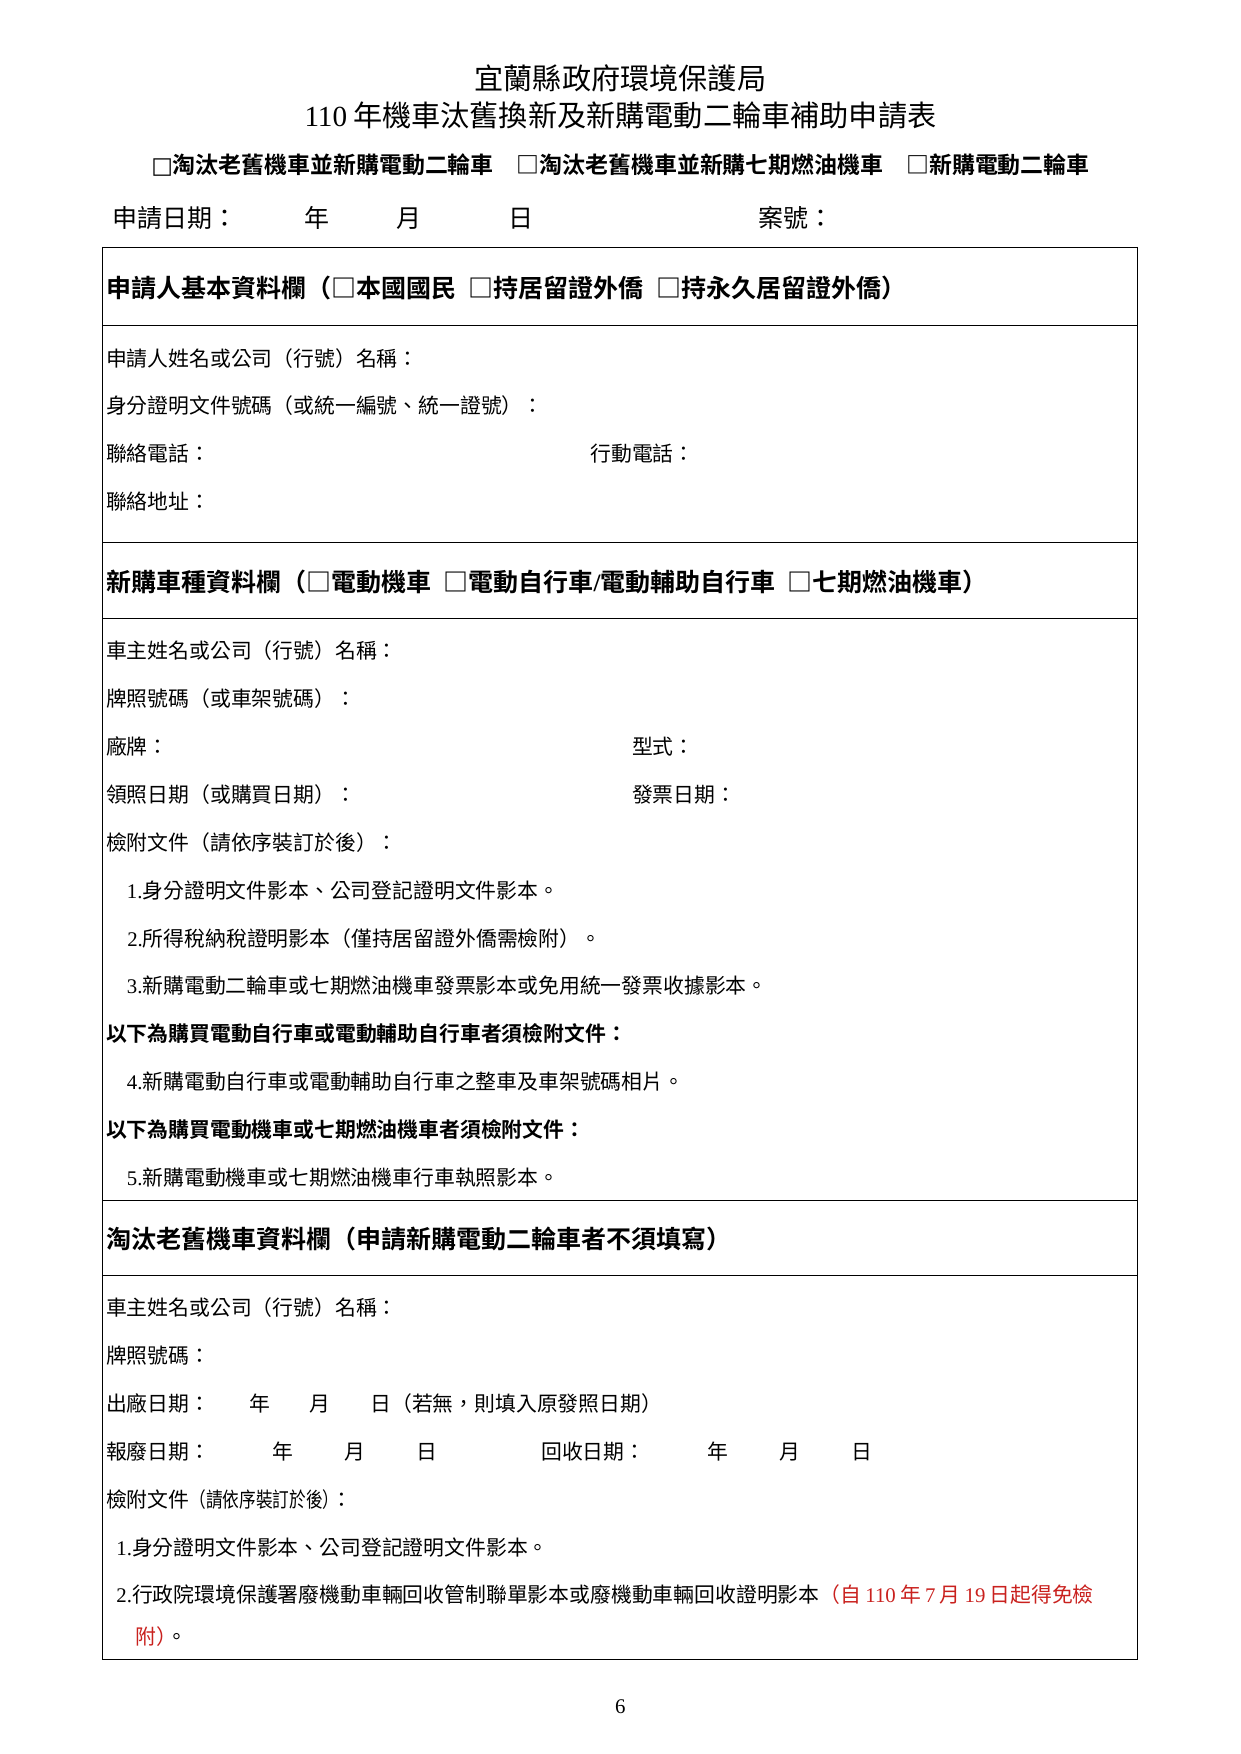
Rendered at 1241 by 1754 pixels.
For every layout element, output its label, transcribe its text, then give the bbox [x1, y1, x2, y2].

table_cell 申請人姓名或公司（行號）名稱： 身分證明文件號碼（或統一編號、統一證號）： 聯絡電話： 行動電話： 聯絡地址： [103, 326, 1137, 542]
text 申請日期： 年 月 日 案號： [89, 199, 1152, 235]
table_cell 車主姓名或公司（行號）名稱： 牌照號碼： 出廠日期： 年 月 日（若無，則填入原發照日期） 報廢日期： 年 月 日 回收日期： 年 月 日 檢附文件（請依序裝訂於後）： 1.身分證明文件影本、公司登記證明文件影本。 2.行政院環境保護署廢機動車輛回收管制聯單影本或廢機動車輛回收證明影本（自110年7月19日起得免檢附）。 [103, 1276, 1137, 1659]
table_cell 新購車種資料欄（□電動機車 □電動自行車/電動輔助自行車 □七期燃油機車） [103, 543, 1137, 618]
table_cell 淘汰老舊機車資料欄（申請新購電動二輪車者不須填寫） [103, 1201, 1137, 1275]
text 110年機車汰舊換新及新購電動二輪車補助申請表 [89, 97, 1152, 134]
text 宜蘭縣政府環境保護局 [89, 59, 1152, 97]
text □淘汰老舊機車並新購電動二輪車 □淘汰老舊機車並新購七期燃油機車 □新購電動二輪車 [89, 147, 1152, 180]
table_cell 車主姓名或公司（行號）名稱： 牌照號碼（或車架號碼）： 廠牌： 型式： 領照日期（或購買日期）： 發票日期： 檢附文件（請依序裝訂於後）： 1.身分證明文件影本、公司登記證明文件影本。 2.所得稅納稅證明影本（僅持居留證外僑需檢附）。 3.新購電動二輪車或七期燃油機車發票影本或免用統一發票收據影本。 以下為購買電動自行車或電動輔助自行車者須檢附文件： 4.新購電動自行車或電動輔助自行車之整車及車架號碼相片。 以下為購買電動機車或七期燃油機車者須檢附文件： 5.新購電動機車或七期燃油機車行車執照影本。 [103, 619, 1137, 1200]
table_header 申請人基本資料欄（□本國國民 □持居留證外僑 □持永久居留證外僑） [103, 248, 1137, 325]
